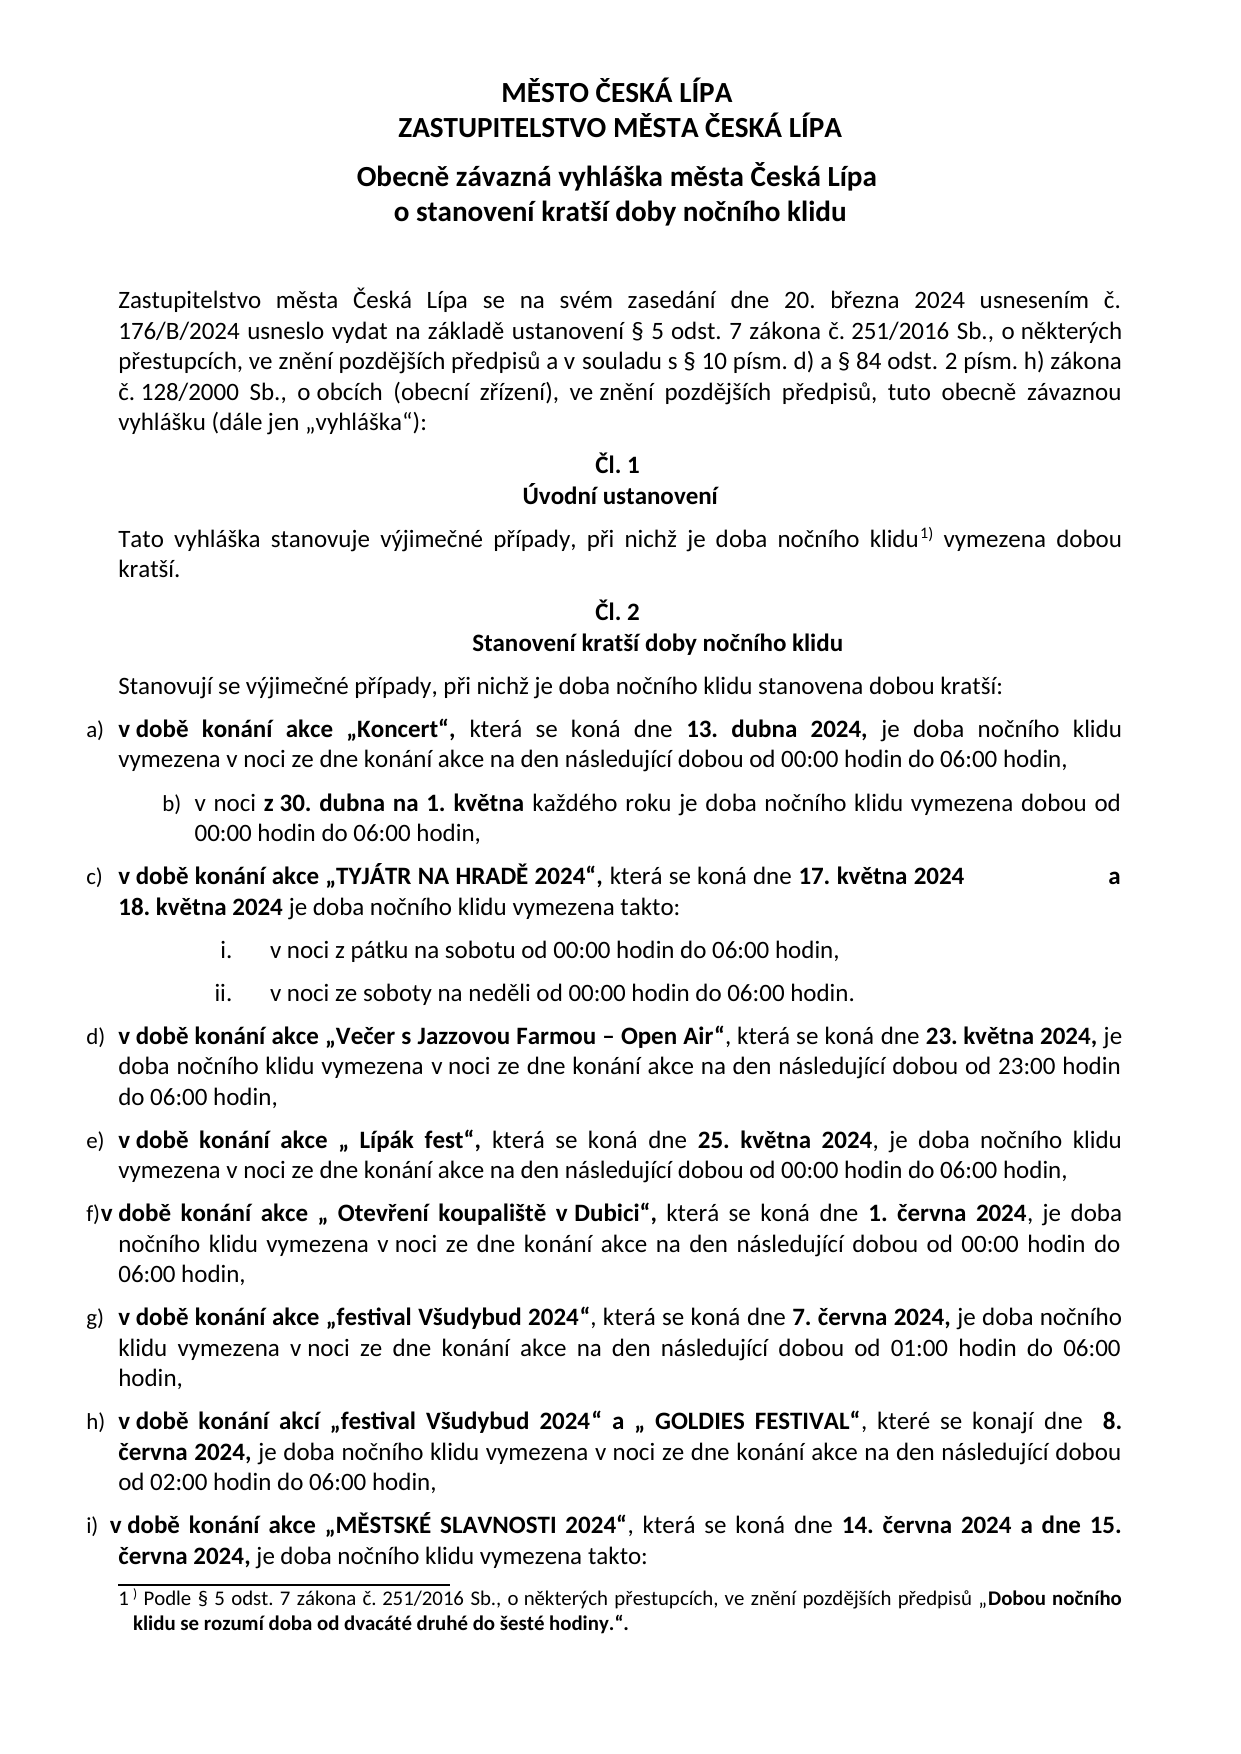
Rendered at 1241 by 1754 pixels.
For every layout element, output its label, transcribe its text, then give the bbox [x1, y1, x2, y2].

list v době konání akce „Večer s Jazzovou Farmou – Open Air“, která se koná dne 23. května 2024, je doba nočního klidu vymezena v noci ze dne konání akce na den následující dobou od 23:00 hodin do 06:00 hodin, [86, 1020, 1122, 1111]
list v době konání akce „Koncert“, která se koná dne 13. dubna 2024, je doba nočního klidu vymezena v noci ze dne konání akce na den následující dobou od 00:00 hodin do 06:00 hodin, [86, 713, 1122, 774]
list v době konání akce „festival Všudybud 2024“, která se koná dne 7. června 2024, je doba nočního klidu vymezena v noci ze dne konání akce na den následující dobou od 01:00 hodin do 06:00 hodin, [86, 1301, 1122, 1393]
text ) Podle § 5 odst. 7 zákona č. 251/2016 Sb., o některých přestupcích, ve znění pozdějších předpisů „Dobou nočního klidu se rozumí doba od dvacáté druhé do šesté hodiny.“. [118, 1585, 1122, 1636]
list v době konání akcí „festival Všudybud 2024“ a „ GOLDIES FESTIVAL“, které se konají dne 8. června 2024, je doba nočního klidu vymezena v noci ze dne konání akce na den následující dobou od 02:00 hodin do 06:00 hodin, [86, 1406, 1122, 1497]
text Čl. 1 [118, 449, 1122, 480]
list v noci z pátku na sobotu od 00:00 hodin do 06:00 hodin, [232, 934, 1122, 964]
list v době konání akce „ Otevření koupaliště v Dubici“, která se koná dne 1. června 2024, je doba nočního klidu vymezena v noci ze dne konání akce na den následující dobou od 00:00 hodin do 06:00 hodin, [86, 1197, 1122, 1289]
text Tato vyhláška stanovuje výjimečné případy, při nichž je doba nočního klidu) vymezena dobou kratší. [118, 523, 1122, 584]
text Obecně závazná vyhláška města Česká Lípa [118, 158, 1122, 193]
text Stanovují se výjimečné případy, při nichž je doba nočního klidu stanovena dobou kratší: [118, 670, 1122, 701]
text MĚSTO ČESKÁ LÍPA [118, 74, 1122, 109]
text Zastupitelstvo města Česká Lípa se na svém zasedání dne 20. března 2024 usnesením č. 176/B/2024 usneslo vydat na základě ustanovení § 5 odst. 7 zákona č. 251/2016 Sb., o některých přestupcích, ve znění pozdějších předpisů a v souladu s § 10 písm. d) a § 84 odst. 2 písm. h) zákona č. 128/2000 Sb., o obcích (obecní zřízení), ve znění pozdějších předpisů, tuto obecně závaznou vyhlášku (dále jen „vyhláška“): [118, 284, 1122, 437]
text o stanovení kratší doby nočního klidu [118, 193, 1122, 229]
text Úvodní ustanovení [118, 480, 1122, 511]
text Čl. 2 [118, 597, 1122, 627]
list v době konání akce „TYJÁTR NA HRADĚ 2024“, která se koná dne 17. května 2024 a 18. května 2024 je doba nočního klidu vymezena takto: [86, 860, 1122, 921]
list v době konání akce „ Lípák fest“, která se koná dne 25. května 2024, je doba nočního klidu vymezena v noci ze dne konání akce na den následující dobou od 00:00 hodin do 06:00 hodin, [86, 1124, 1122, 1185]
list v noci z 30. dubna na 1. května každého roku je doba nočního klidu vymezena dobou od 00:00 hodin do 06:00 hodin, [162, 787, 1122, 848]
text ZASTUPITELSTVO MĚSTA ČESKÁ LÍPA [118, 109, 1122, 145]
list v době konání akce „MĚSTSKÉ SLAVNOSTI 2024“, která se koná dne 14. června 2024 a dne 15. června 2024, je doba nočního klidu vymezena takto: [86, 1509, 1122, 1571]
list v noci ze soboty na neděli od 00:00 hodin do 06:00 hodin. [232, 977, 1122, 1007]
text Stanovení kratší doby nočního klidu [193, 627, 1122, 658]
